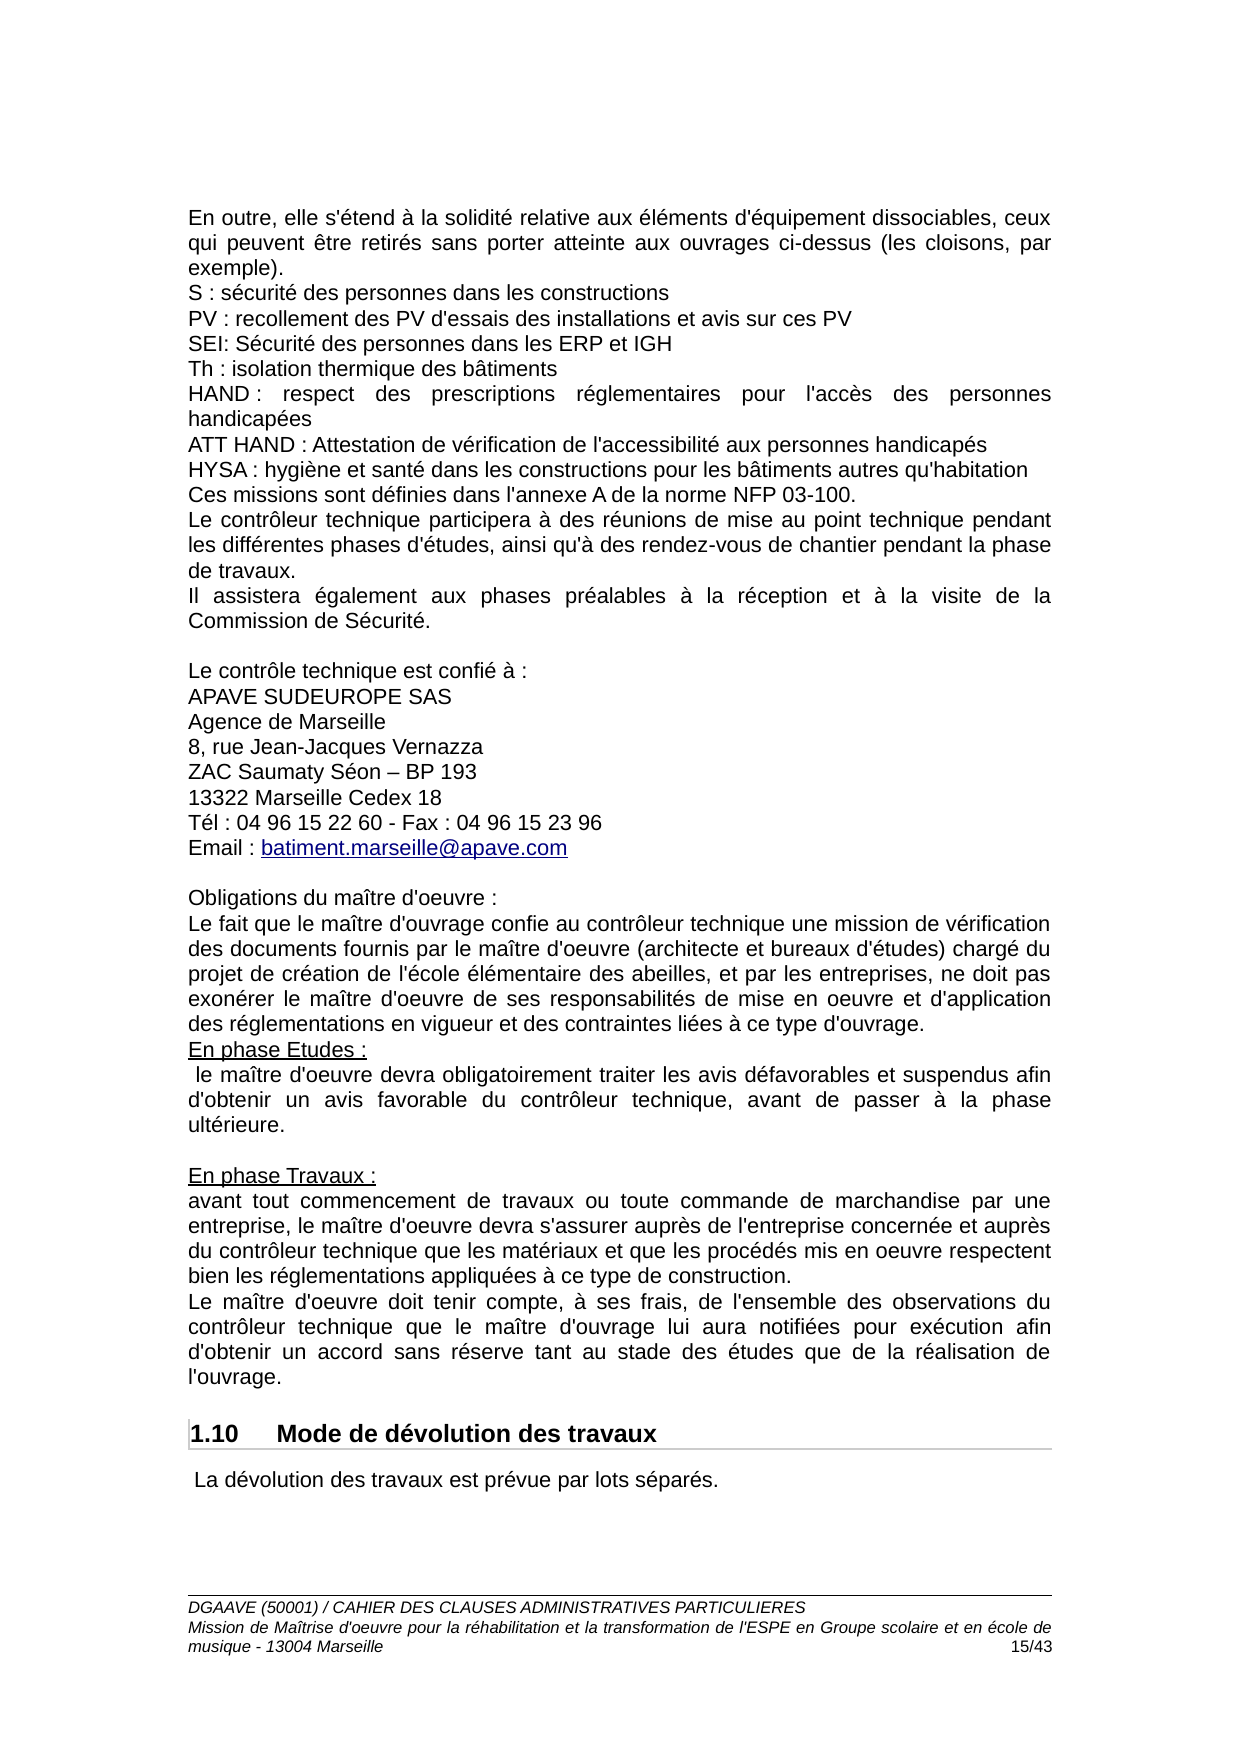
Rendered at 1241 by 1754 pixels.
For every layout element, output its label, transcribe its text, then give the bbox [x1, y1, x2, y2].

text Le fait que le maître d'ouvrage confie au contrôleur technique une mission de vérification des documents fournis par le maître d'oeuvre (architecte et bureaux d'études) chargé du projet de création de l'école élémentaire des abeilles, et par les entreprises, ne doit pas exonérer le maître d'oeuvre de ses responsabilités de mise en oeuvre et d'application des réglementations en vigueur et des contraintes liées à ce type d'ouvrage. [188, 910, 1052, 1036]
text Agence de Marseille [188, 709, 1052, 734]
text 13322 Marseille Cedex 18 [188, 784, 1052, 809]
text S : sécurité des personnes dans les constructions [188, 280, 1052, 305]
text Tél : 04 96 15 22 60 - Fax : 04 96 15 23 96 [188, 809, 1052, 835]
text 8, rue Jean-Jacques Vernazza [188, 734, 1052, 759]
text En outre, elle s'étend à la solidité relative aux éléments d'équipement dissociables, ceux qui peuvent être retirés sans porter atteinte aux ouvrages ci-dessus (les cloisons, par exemple). [188, 204, 1052, 280]
text ZAC Saumaty Séon – BP 193 [188, 759, 1052, 784]
text le maître d'oeuvre devra obligatoirement traiter les avis défavorables et suspendus afin d'obtenir un avis favorable du contrôleur technique, avant de passer à la phase ultérieure. [188, 1062, 1052, 1137]
text APAVE SUDEUROPE SAS [188, 683, 1052, 709]
text Obligations du maître d'oeuvre : [188, 885, 1052, 910]
text HYSA : hygiène et santé dans les constructions pour les bâtiments autres qu'habitation [188, 457, 1052, 482]
text HAND : respect des prescriptions réglementaires pour l'accès des personnes handicapées [188, 381, 1052, 431]
text En phase Travaux : [188, 1162, 1052, 1188]
text Le contrôleur technique participera à des réunions de mise au point technique pendant les différentes phases d'études, ainsi qu'à des rendez-vous de chantier pendant la phase de travaux. [188, 507, 1052, 583]
text Ces missions sont définies dans l'annexe A de la norme NFP 03-100. [188, 482, 1052, 507]
text Th : isolation thermique des bâtiments [188, 356, 1052, 381]
subtitle Mode de dévolution des travaux [190, 1419, 1052, 1448]
text Le maître d'oeuvre doit tenir compte, à ses frais, de l'ensemble des observations du contrôleur technique que le maître d'ouvrage lui aura notifiées pour exécution afin d'obtenir un accord sans réserve tant au stade des études que de la réalisation de l'ouvrage. [188, 1288, 1052, 1389]
text ATT HAND : Attestation de vérification de l'accessibilité aux personnes handicapés [188, 431, 1052, 457]
text Le contrôle technique est confié à : [188, 658, 1052, 683]
text La dévolution des travaux est prévue par lots séparés. [188, 1467, 1052, 1493]
text SEI: Sécurité des personnes dans les ERP et IGH [188, 331, 1052, 356]
text Il assistera également aux phases préalables à la réception et à la visite de la Commission de Sécurité. [188, 583, 1052, 633]
text PV : recollement des PV d'essais des installations et avis sur ces PV [188, 305, 1052, 331]
text En phase Etudes : [188, 1036, 1052, 1062]
text avant tout commencement de travaux ou toute commande de marchandise par une entreprise, le maître d'oeuvre devra s'assurer auprès de l'entreprise concernée et auprès du contrôleur technique que les matériaux et que les procédés mis en oeuvre respectent bien les réglementations appliquées à ce type de construction. [188, 1188, 1052, 1288]
text Email : batiment.marseille@apave.com [188, 835, 1052, 860]
